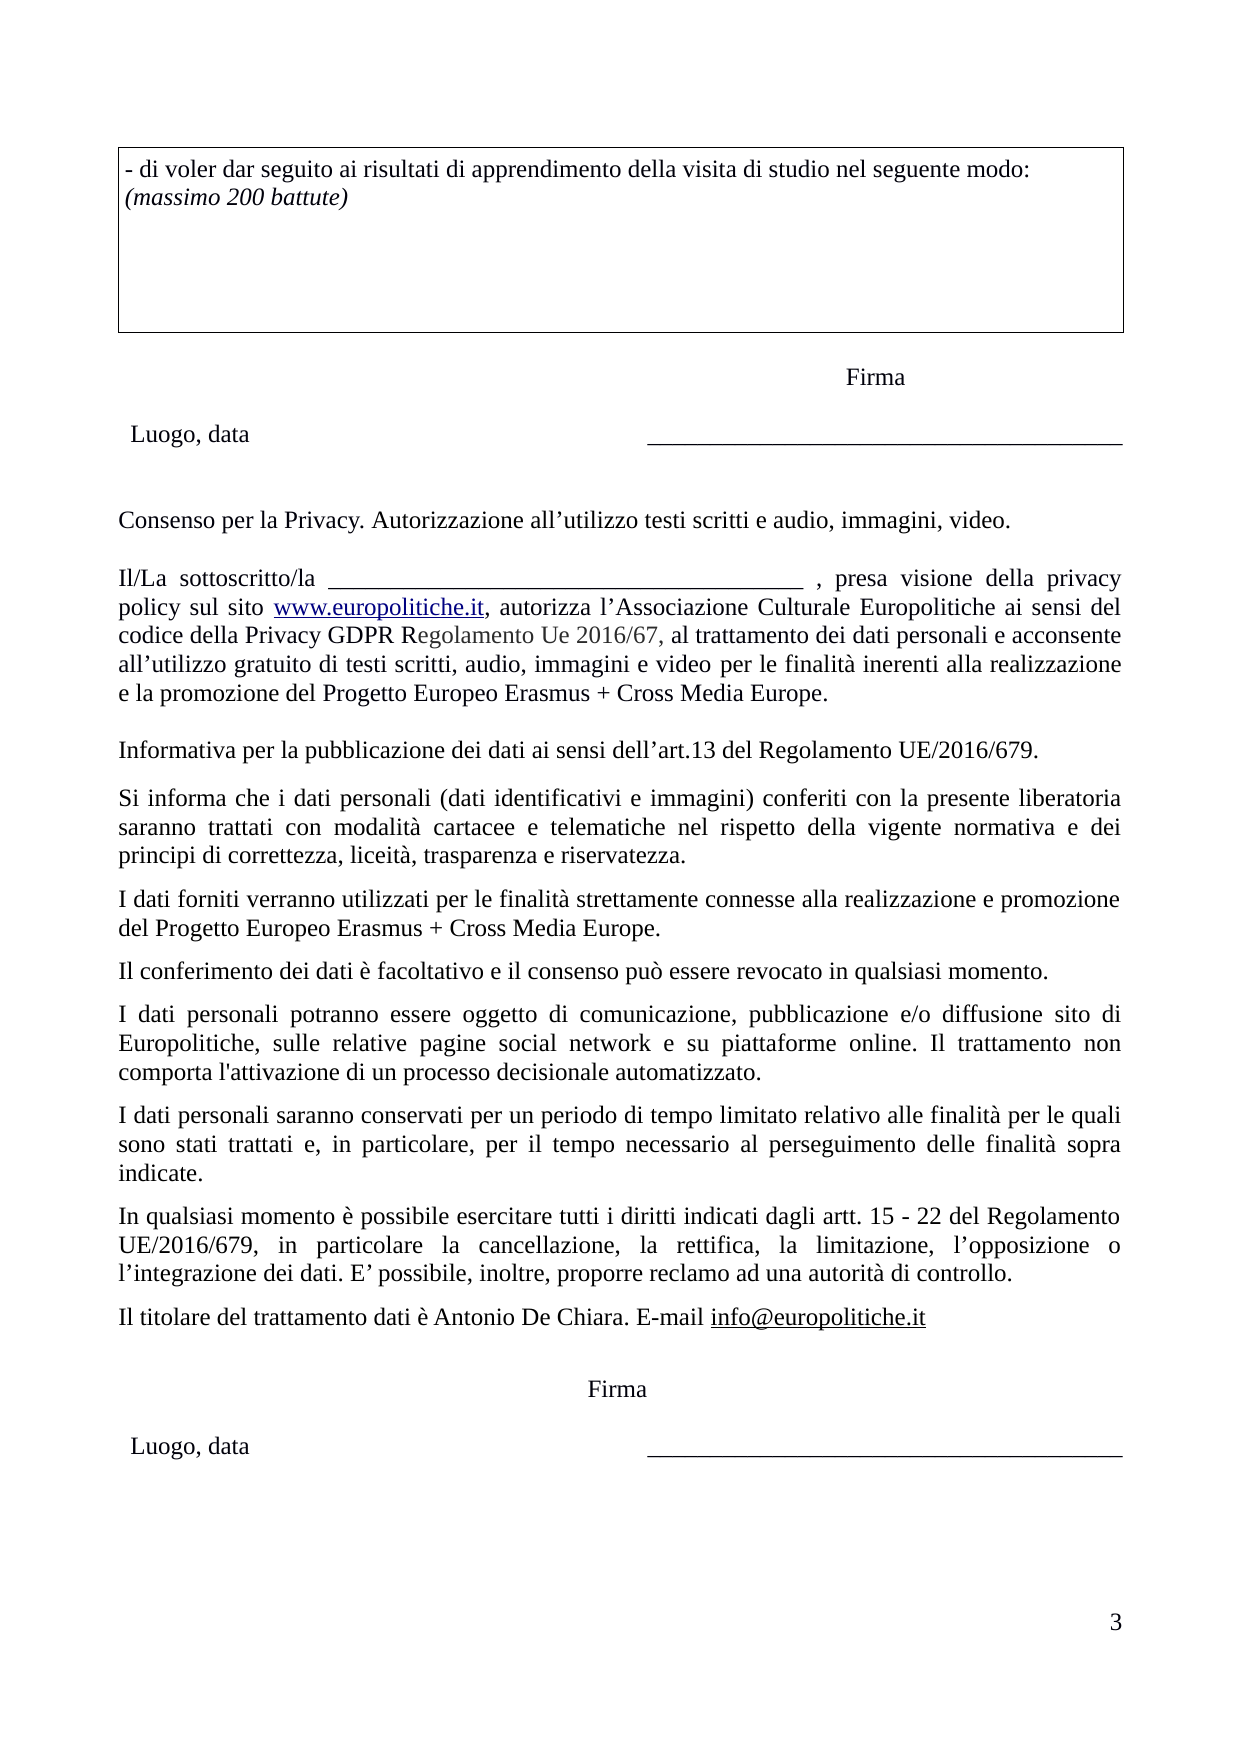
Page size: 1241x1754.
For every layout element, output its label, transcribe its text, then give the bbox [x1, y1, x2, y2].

text Luogo, data ______________________________________ [118, 419, 1122, 448]
text In qualsiasi momento è possibile esercitare tutti i diritti indicati dagli artt. 15 - 22 del Regolamento UE/2016/679, in particolare la cancellazione, la rettifica, la limitazione, l’opposizione o l’integrazione dei dati. E’ possibile, inoltre, proporre reclamo ad una autorità di controllo. [118, 1201, 1122, 1287]
text Luogo, data ______________________________________ [118, 1431, 1122, 1460]
text Il/La sottoscritto/la ______________________________________ , presa visione della privacy policy sul sito www.europolitiche.it, autorizza l’Associazione Culturale Europolitiche ai sensi del codice della Privacy GDPR Regolamento Ue 2016/67, al trattamento dei dati personali e acconsente all’utilizzo gratuito di testi scritti, audio, immagini e video per le finalità inerenti alla realizzazione e la promozione del Progetto Europeo Erasmus + Cross Media Europe. [118, 563, 1122, 707]
table_header - di voler dar seguito ai risultati di apprendimento della visita di studio nel seguente modo: (massimo 200 battute) [119, 148, 1123, 332]
text Il titolare del trattamento dati è Antonio De Chiara. E-mail info@europolitiche.it [118, 1302, 1122, 1331]
text Consenso per la Privacy. Autorizzazione all’utilizzo testi scritti e audio, immagini, video. [118, 505, 1122, 534]
text Firma [118, 362, 1122, 390]
text Firma [118, 1345, 1122, 1403]
text I dati personali potranno essere oggetto di comunicazione, pubblicazione e/o diffusione sito di Europolitiche, sulle relative pagine social network e su piattaforme online. Il trattamento non comporta l'attivazione di un processo decisionale automatizzato. [118, 999, 1122, 1086]
text I dati personali saranno conservati per un periodo di tempo limitato relativo alle finalità per le quali sono stati trattati e, in particolare, per il tempo necessario al perseguimento delle finalità sopra indicate. [118, 1100, 1122, 1186]
text Il conferimento dei dati è facoltativo e il consenso può essere revocato in qualsiasi momento. [118, 956, 1122, 985]
text Si informa che i dati personali (dati identificativi e immagini) conferiti con la presente liberatoria saranno trattati con modalità cartacee e telematiche nel rispetto della vigente normativa e dei principi di correttezza, liceità, trasparenza e riservatezza. [118, 783, 1122, 869]
text Informativa per la pubblicazione dei dati ai sensi dell’art.13 del Regolamento UE/2016/679. [118, 735, 1122, 764]
text I dati forniti verranno utilizzati per le finalità strettamente connesse alla realizzazione e promozione del Progetto Europeo Erasmus + Cross Media Europe. [118, 884, 1122, 941]
